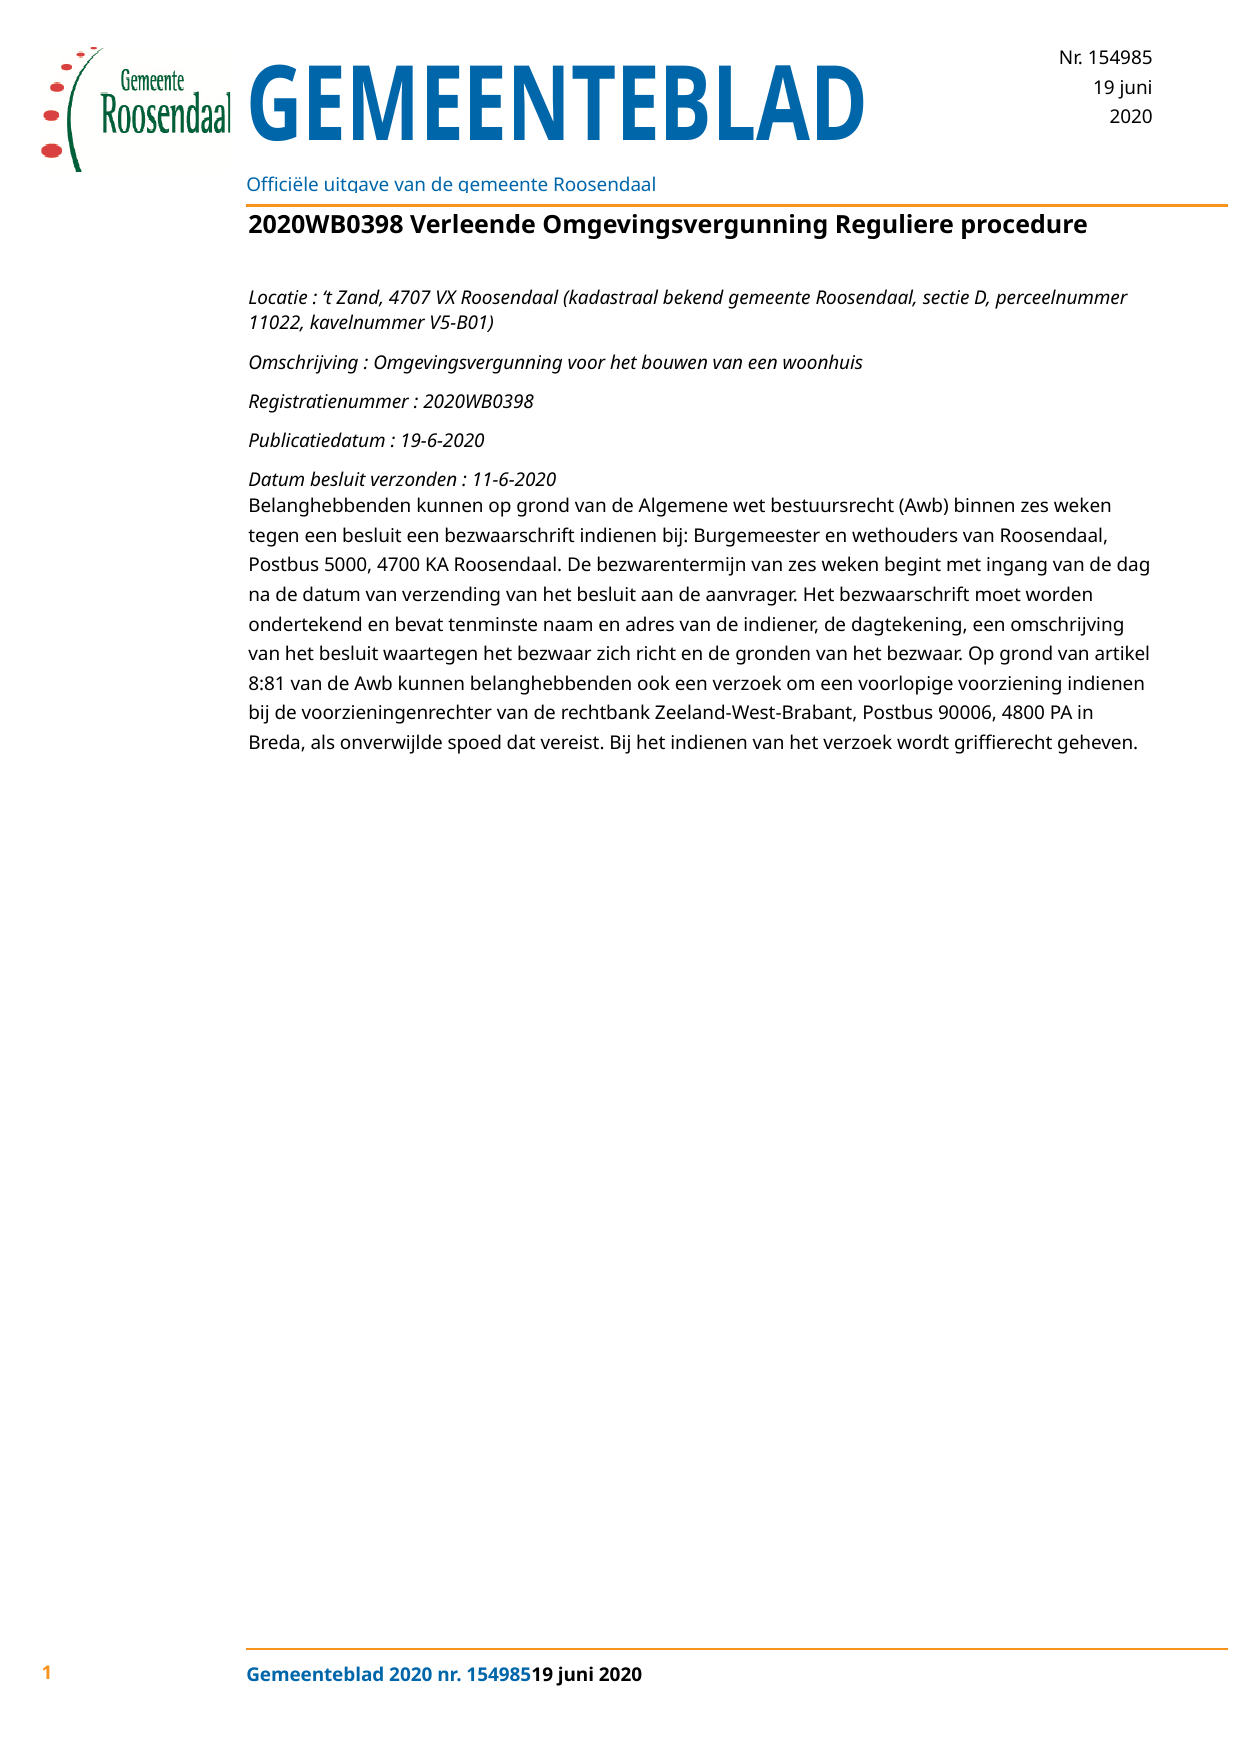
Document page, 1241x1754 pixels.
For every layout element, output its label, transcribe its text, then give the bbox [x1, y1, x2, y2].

text Omschrijving : Omgevingsvergunning voor het bouwen van een woonhuis [248, 349, 1152, 374]
text Belanghebbenden kunnen op grond van de Algemene wet bestuursrecht (Awb) binnen zes weken tegen een besluit een bezwaarschrift indienen bij: Burgemeester en wethouders van Roosendaal, Postbus 5000, 4700 KA Roosendaal. De bezwarentermijn van zes weken begint met ingang van de dag na de datum van verzending van het besluit aan de aanvrager. Het bezwaarschrift moet worden ondertekend en bevat tenminste naam en adres van de indiener, de dagtekening, een omschrijving van het besluit waartegen het bezwaar zich richt en de gronden van het bezwaar. Op grond van artikel 8:81 van de Awb kunnen belanghebbenden ook een verzoek om een voorlopige voorziening indienen bij de voorzieningenrechter van de rechtbank Zeeland-West-Brabant, Postbus 90006, 4800 PA in Breda, als onverwijlde spoed dat vereist. Bij het indienen van het verzoek wordt griffierecht geheven. [248, 492, 1152, 755]
text Registratienummer : 2020WB0398 [248, 388, 1152, 414]
text Datum besluit verzonden : 11-6-2020 [248, 467, 1152, 492]
text Locatie : ‘t Zand, 4707 VX Roosendaal (kadastraal bekend gemeente Roosendaal, sectie D, perceelnummer 11022, kavelnummer V5-B01) [248, 284, 1152, 335]
text Publicatiedatum : 19-6-2020 [248, 427, 1152, 453]
picture [41, 47, 231, 172]
text 2020WB0398 Verleende Omgevingsvergunning Reguliere procedure [248, 207, 1152, 241]
